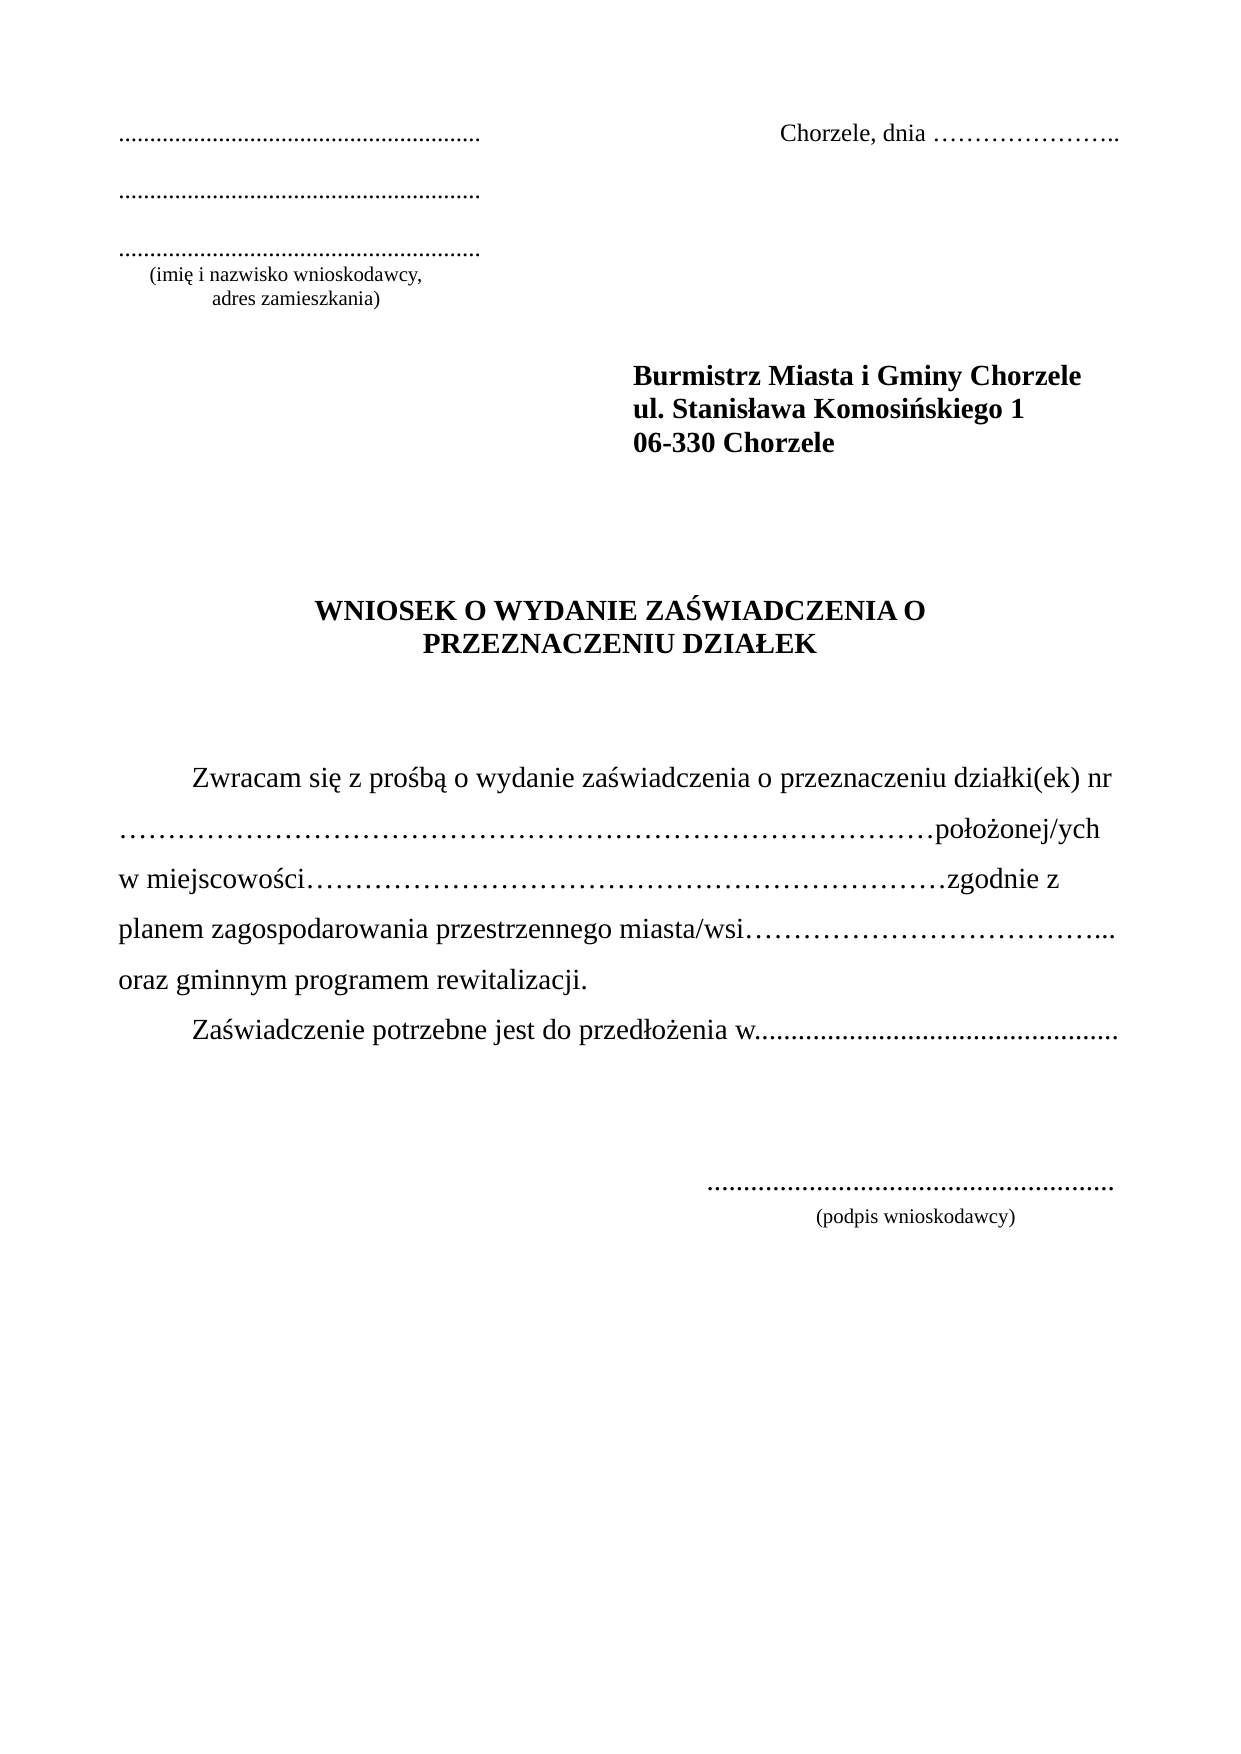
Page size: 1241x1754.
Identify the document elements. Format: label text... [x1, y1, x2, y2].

text ........................................................ [118, 1163, 1122, 1197]
text ul. Stanisława Komosińskiego 1 [118, 392, 1122, 425]
text Burmistrz Miasta i Gminy Chorzele [118, 358, 1122, 392]
text .......................................................... [118, 233, 1122, 262]
text Zwracam się z prośbą o wydanie zaświadczenia o przeznaczeniu działki(ek) nr …………………………………………………………………………położonej/ych w miejscowości…………………………………………………………zgodnie z planem zagospodarowania przestrzennego miasta/wsi………………………………... [118, 761, 1122, 945]
text (imię i nazwisko wnioskodawcy, [118, 262, 1122, 286]
text WNIOSEK O WYDANIE ZAŚWIADCZENIA O [118, 593, 1122, 626]
text .......................................................... Chorzele, dnia ………………….. [118, 118, 1122, 147]
text adres zamieszkania) [118, 286, 1122, 310]
text oraz gminnym programem rewitalizacji. [118, 962, 1122, 995]
text PRZEZNACZENIU DZIAŁEK [118, 626, 1122, 660]
text .......................................................... [118, 176, 1122, 204]
text (podpis wnioskodawcy) [118, 1197, 1122, 1230]
text Zaświadczenie potrzebne jest do przedłożenia w.................................................. [118, 1012, 1122, 1046]
text 06-330 Chorzele [118, 425, 1122, 459]
